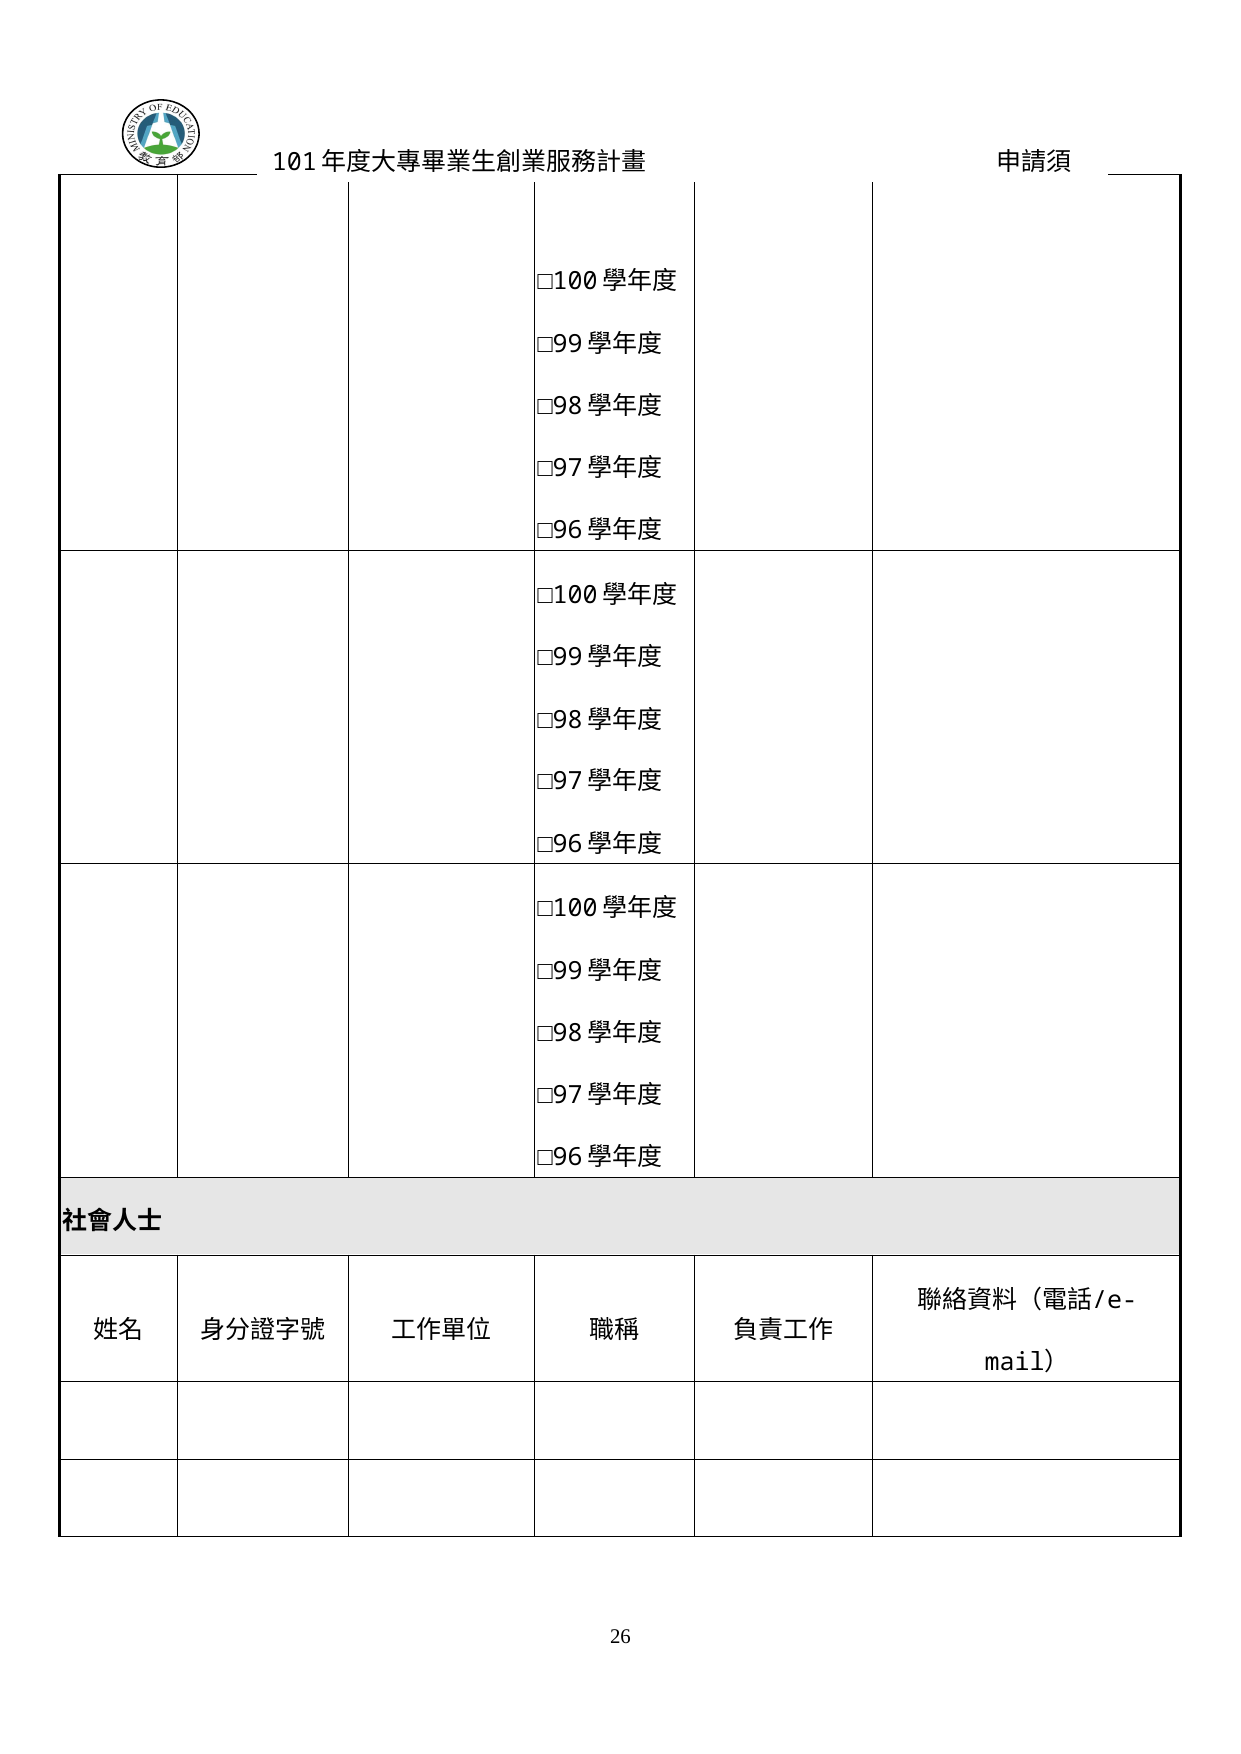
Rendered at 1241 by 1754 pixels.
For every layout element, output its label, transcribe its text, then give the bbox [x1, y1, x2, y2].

table_cell [535, 1460, 694, 1536]
table_cell [535, 1382, 694, 1458]
table_cell [695, 182, 872, 550]
table_cell 負責工作 [695, 1256, 872, 1381]
table_cell 聯絡資料（電話/e-mail） [873, 1256, 1179, 1381]
table_cell [873, 1382, 1179, 1458]
table_cell [61, 1460, 177, 1536]
table_cell [349, 1460, 534, 1536]
table_cell [178, 551, 348, 863]
table_cell [873, 1460, 1179, 1536]
table_cell 身分證字號 [178, 1256, 348, 1381]
table_cell [61, 1382, 177, 1458]
table_cell [695, 1382, 872, 1458]
table_cell [178, 1460, 348, 1536]
table_cell □100學年度 □99學年度 □98學年度 □97學年度 □96學年度 [535, 864, 694, 1177]
table_cell [61, 551, 177, 863]
table_cell 工作單位 [349, 1256, 534, 1381]
table_cell [695, 1460, 872, 1536]
table_cell [873, 175, 1179, 550]
table_cell [349, 1382, 534, 1458]
table_cell [873, 864, 1179, 1177]
table_cell [178, 175, 348, 550]
table_cell [178, 864, 348, 1177]
table_cell □100學年度 □99學年度 □98學年度 □97學年度 □96學年度 [535, 182, 694, 550]
table_cell [178, 1382, 348, 1458]
table_cell [61, 864, 177, 1177]
table_cell [873, 551, 1179, 863]
table_cell [61, 175, 177, 550]
table_cell 社會人士 [61, 1178, 1179, 1254]
table_cell [349, 551, 534, 863]
table_cell [695, 551, 872, 863]
table_cell [349, 864, 534, 1177]
table_cell 職稱 [535, 1256, 694, 1381]
table_cell [695, 864, 872, 1177]
table_cell 姓名 [61, 1256, 177, 1381]
table_cell [349, 182, 534, 550]
table_cell □100學年度 □99學年度 □98學年度 □97學年度 □96學年度 [535, 551, 694, 863]
